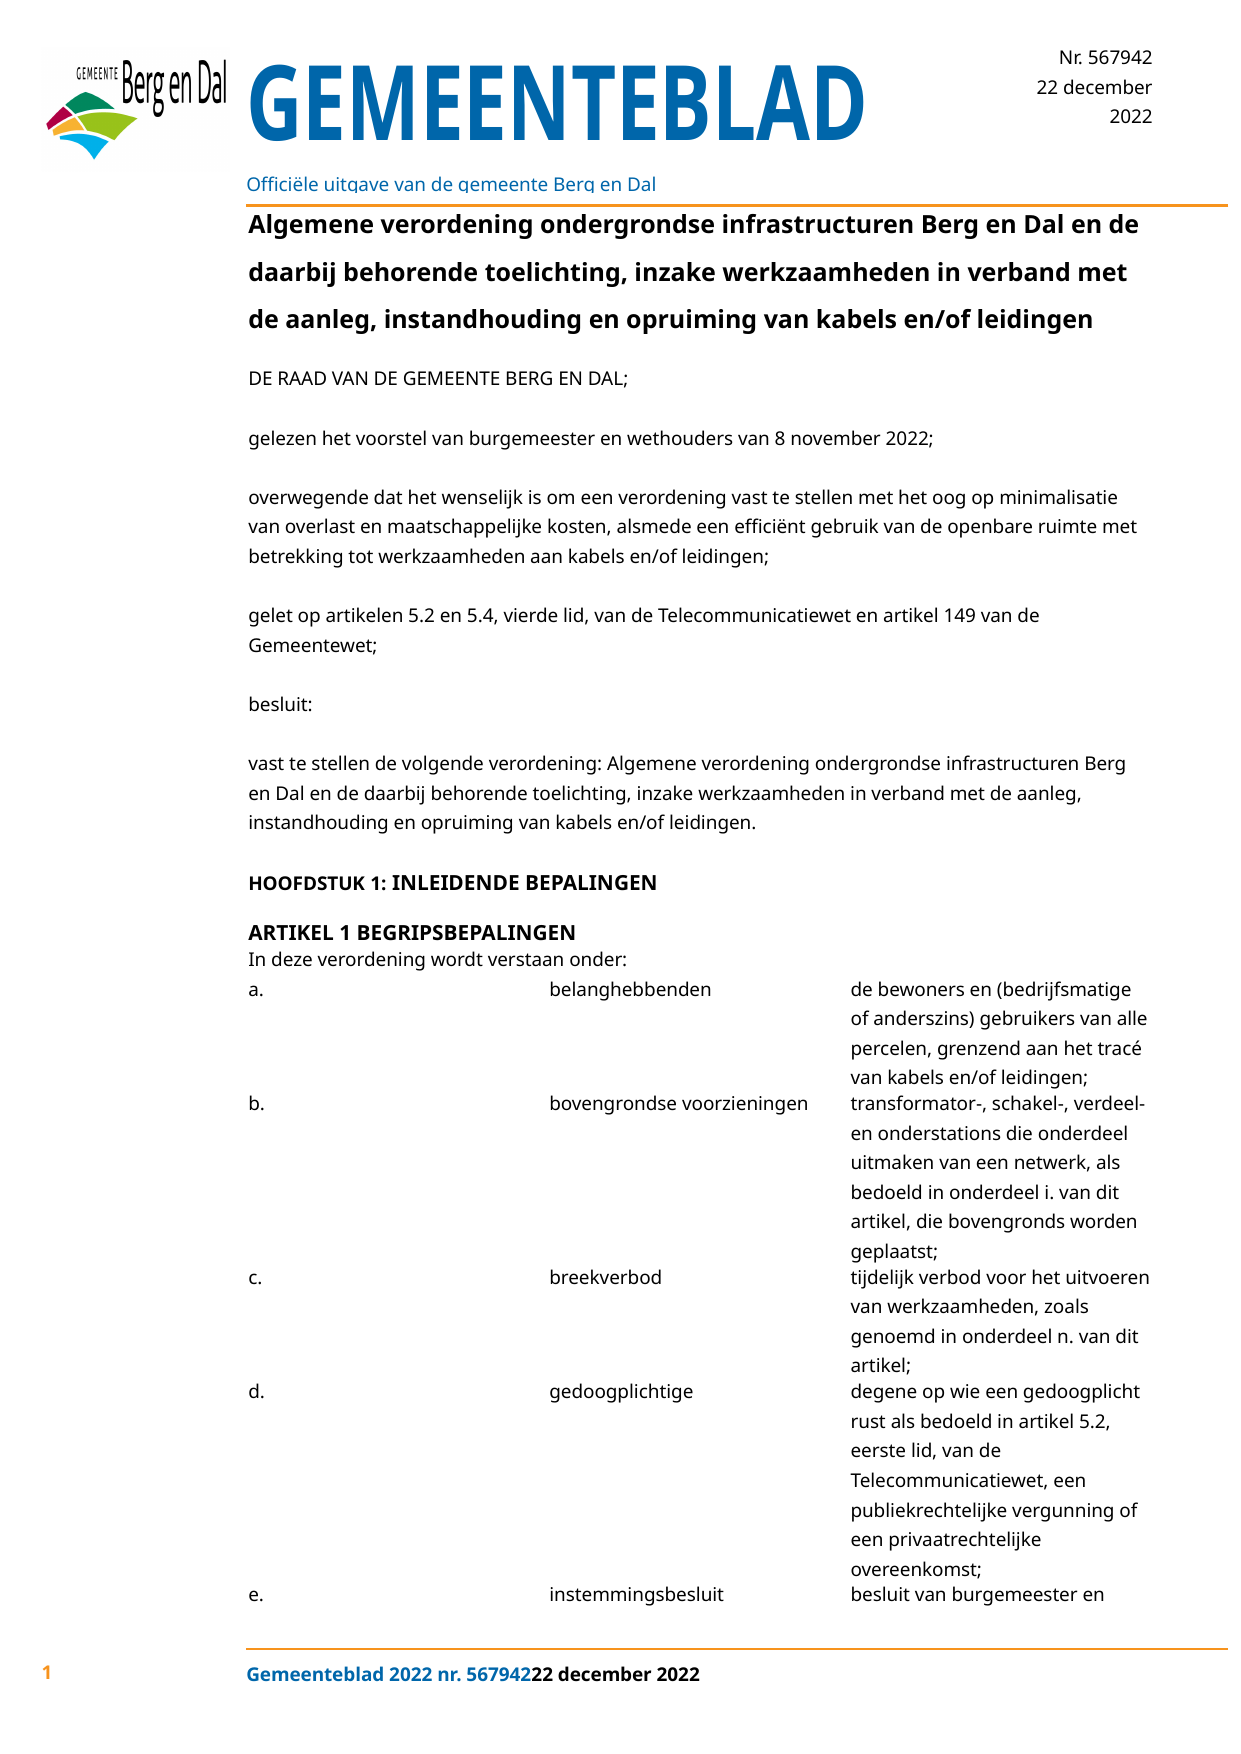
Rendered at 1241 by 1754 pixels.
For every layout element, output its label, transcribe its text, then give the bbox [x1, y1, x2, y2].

table_header belanghebbenden [549, 976, 850, 1090]
table_cell degene op wie een gedoogplicht rust als bedoeld in artikel 5.2, eerste lid, van de Telecommunicatiewet, een publiekrechtelijke vergunning of een privaatrechtelijke overeenkomst; [850, 1379, 1152, 1582]
text DE RAAD VAN DE GEMEENTE BERG EN DAL; [248, 366, 1152, 391]
picture [41, 47, 231, 172]
table_cell transformator-, schakel-, verdeel- en onderstations die onderdeel uitmaken van een netwerk, als bedoeld in onderdeel i. van dit artikel, die bovengronds worden geplaatst; [850, 1090, 1152, 1264]
text gelezen het voorstel van burgemeester en wethouders van 8 november 2022; [248, 425, 1152, 450]
table_cell [248, 1582, 549, 1607]
table_cell [248, 1264, 549, 1378]
text besluit: [248, 691, 1152, 717]
table_cell gedoogplichtige [549, 1379, 850, 1582]
text overwegende dat het wenselijk is om een verordening vast te stellen met het oog op minimalisatie van overlast en maatschappelijke kosten, alsmede een efficiënt gebruik van de openbare ruimte met betrekking tot werkzaamheden aan kabels en/of leidingen; [248, 484, 1152, 569]
text HOOFDSTUK 1: INLEIDENDE BEPALINGEN [248, 868, 1152, 897]
table_cell besluit van burgemeester en [850, 1582, 1152, 1607]
table_cell tijdelijk verbod voor het uitvoeren van werkzaamheden, zoals genoemd in onderdeel n. van dit artikel; [850, 1264, 1152, 1378]
table_cell [248, 1090, 549, 1264]
text In deze verordening wordt verstaan onder: [248, 946, 1152, 972]
text gelet op artikelen 5.2 en 5.4, vierde lid, van de Telecommunicatiewet en artikel 149 van de Gemeentewet; [248, 602, 1152, 657]
table_cell bovengrondse voorzieningen [549, 1090, 850, 1264]
text vast te stellen de volgende verordening: Algemene verordening ondergrondse infrastructuren Berg en Dal en de daarbij behorende toelichting, inzake werkzaamheden in verband met de aanleg, instandhouding en opruiming van kabels en/of leidingen. [248, 750, 1152, 835]
table_header de bewoners en (bedrijfsmatige of anderszins) gebruikers van alle percelen, grenzend aan het tracé van kabels en/of leidingen; [850, 976, 1152, 1090]
table_cell breekverbod [549, 1264, 850, 1378]
text Algemene verordening ondergrondse infrastructuren Berg en Dal en de daarbij behorende toelichting, inzake werkzaamheden in verband met de aanleg, instandhouding en opruiming van kabels en/of leidingen [248, 207, 1152, 336]
table_header [248, 976, 549, 1090]
table_cell [248, 1379, 549, 1582]
table_cell instemmingsbesluit [549, 1582, 850, 1607]
text ARTIKEL 1 BEGRIPSBEPALINGEN [248, 918, 1152, 946]
